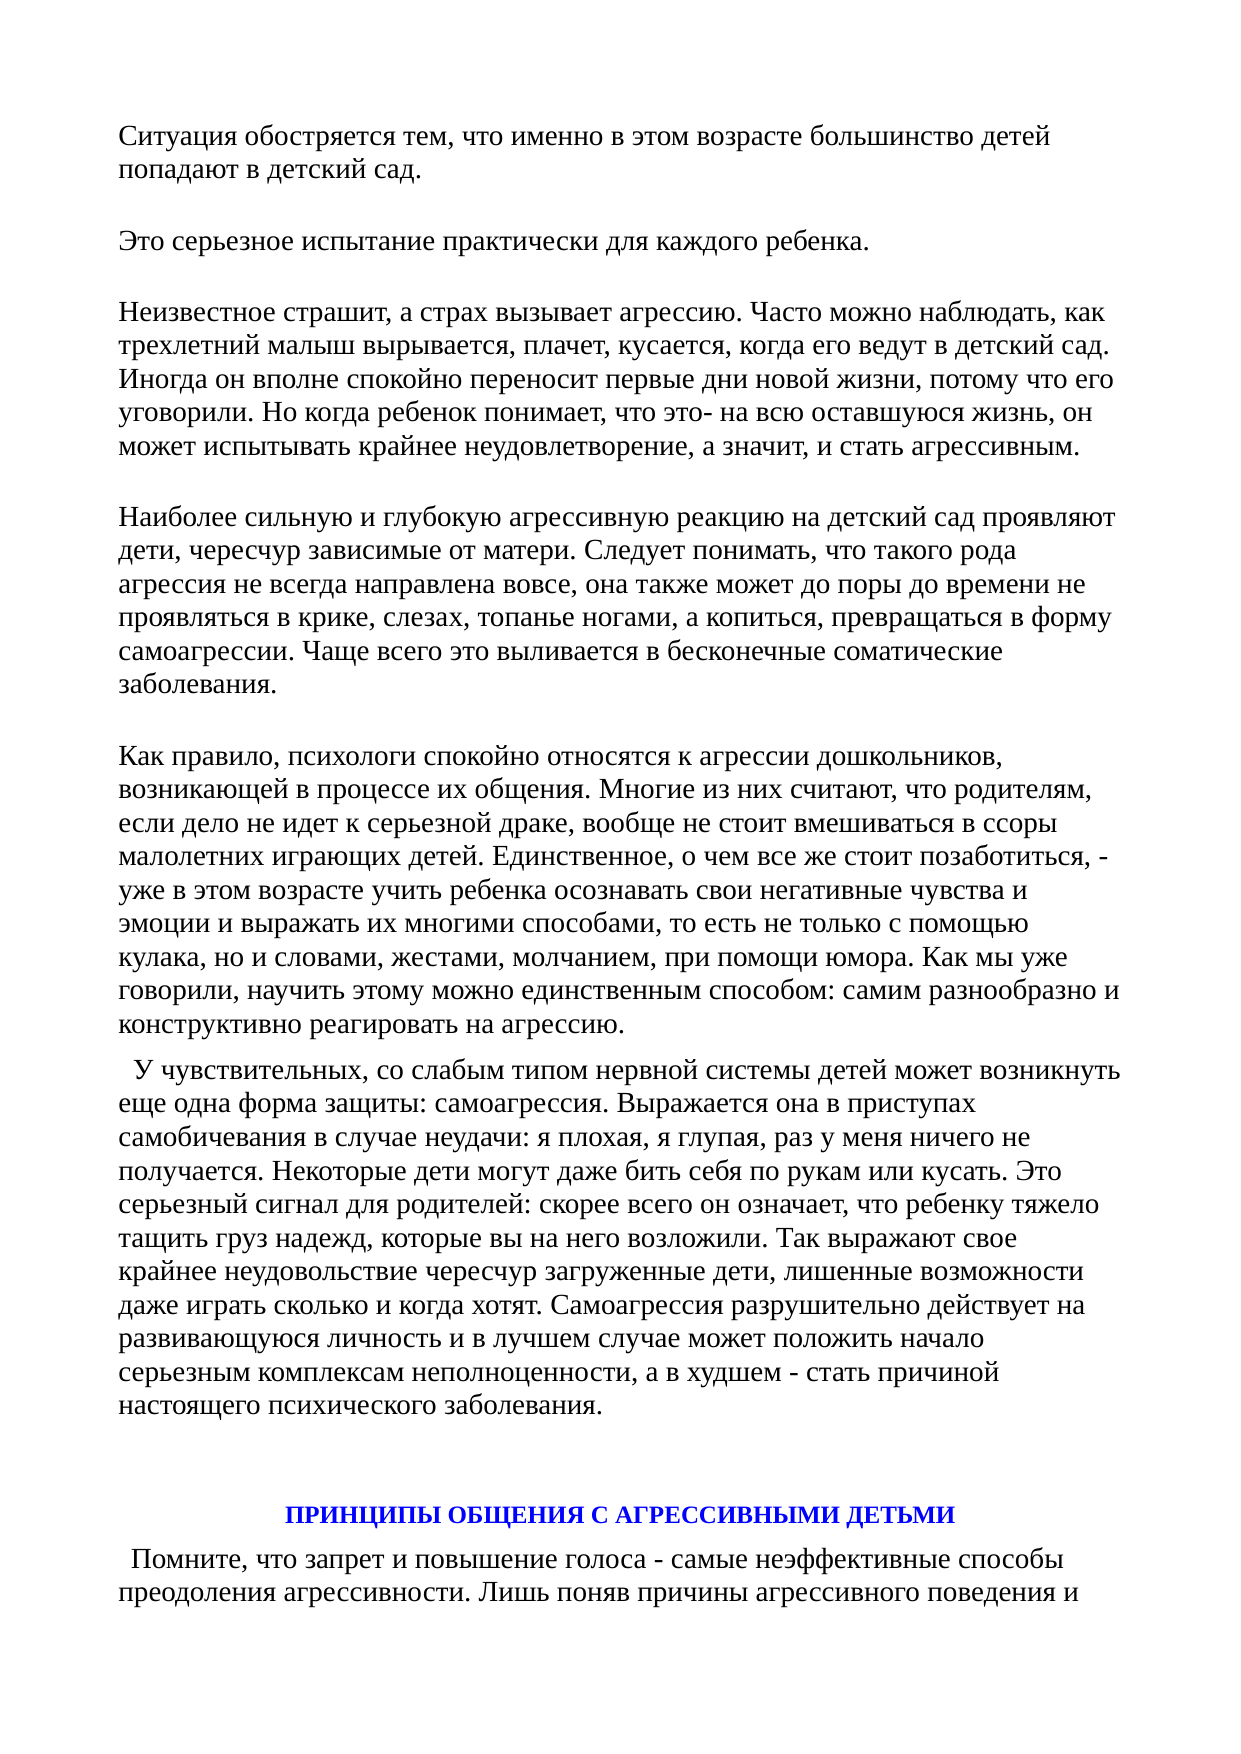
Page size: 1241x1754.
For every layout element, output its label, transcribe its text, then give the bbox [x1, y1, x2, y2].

subtitle Как правило, психологи спокойно относятся к агрессии дошкольников, возникающей в процессе их общения. Многие из них считают, что родителям, если дело не идет к серьезной драке, вообще не стоит вмешиваться в ссоры малолетних играющих детей. Единственное, о чем все же стоит позаботиться, - уже в этом возрасте учить ребенка осознавать свои негативные чувства и эмоции и выражать их многими способами, то есть не только с помощью кулака, но и словами, жестами, молчанием, при помощи юмора. Как мы уже говорили, научить этому можно единственным способом: самим разнообразно и конструктивно реагировать на агрессию. [118, 738, 1122, 1039]
subtitle Неизвестное страшит, а страх вызывает агрессию. Часто можно наблюдать, как трехлетний малыш вырывается, плачет, кусается, когда его ведут в детский сад. Иногда он вполне спокойно переносит первые дни новой жизни, потому что его уговорили. Но когда ребенок понимает, что это- на всю оставшуюся жизнь, он может испытывать крайнее неудовлетворение, а значит, и стать агрессивным. [118, 294, 1122, 461]
subtitle Ситуация обостряется тем, что именно в этом возрасте большинство детей попадают в детский сад. [118, 118, 1122, 185]
text Помните, что запрет и повышение голоса - самые неэффективные способы преодоления агрессивности. Лишь поняв причины агрессивного поведения и [118, 1541, 1122, 1608]
subtitle Это серьезное испытание практически для каждого ребенка. [118, 223, 1122, 256]
subtitle ПРИНЦИПЫ ОБЩЕНИЯ С АГРЕССИВНЫМИ ДЕТЬМИ [118, 1500, 1122, 1528]
subtitle Наиболее сильную и глубокую агрессивную реакцию на детский сад проявляют дети, чересчур зависимые от матери. Следует понимать, что такого рода агрессия не всегда направлена вовсе, она также может до поры до времени не проявляться в крике, слезах, топанье ногами, а копиться, превращаться в форму самоагрессии. Чаще всего это выливается в бесконечные соматические заболевания. [118, 499, 1122, 700]
text У чувствительных, со слабым типом нервной системы детей может возникнуть еще одна форма защиты: самоагрессия. Выражается она в приступах самобичевания в случае неудачи: я плохая, я глупая, раз у меня ничего не получается. Некоторые дети могут даже бить себя по рукам или кусать. Это серьезный сигнал для родителей: скорее всего он означает, что ребенку тяжело тащить груз надежд, которые вы на него возложили. Так выражают свое крайнее неудовольствие чересчур загруженные дети, лишенные возможности даже играть сколько и когда хотят. Самоагрессия разрушительно действует на развивающуюся личность и в лучшем случае может положить начало серьезным комплексам неполноценности, а в худшем - стать причиной настоящего психического заболевания. [118, 1052, 1122, 1421]
